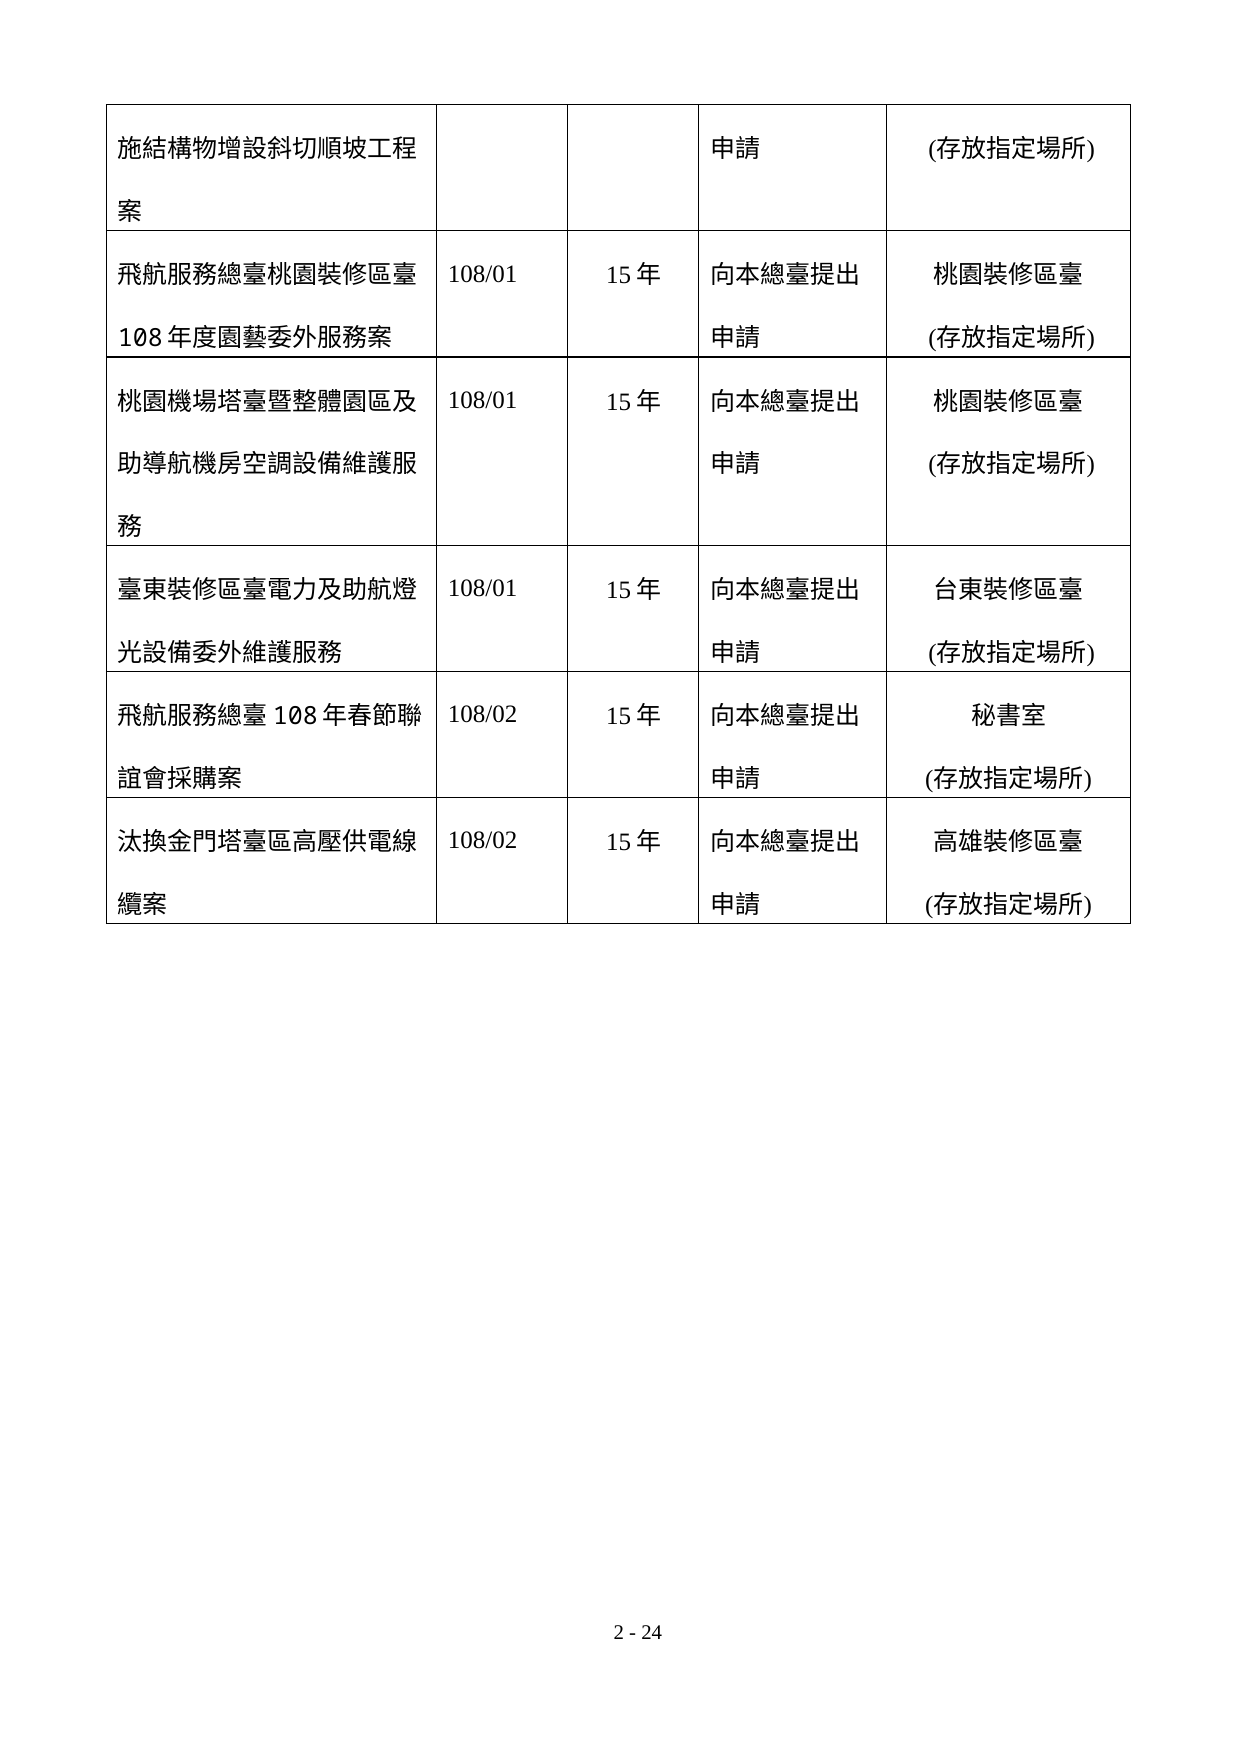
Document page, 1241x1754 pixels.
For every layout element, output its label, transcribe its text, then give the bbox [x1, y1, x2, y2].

table_cell 108/01 [437, 231, 567, 356]
table_cell [568, 105, 698, 230]
table_cell 申請 [699, 105, 886, 230]
table_cell (存放指定場所) [887, 105, 1130, 230]
table_cell 飛航服務總臺108年春節聯誼會採購案 [107, 672, 436, 797]
table_cell 向本總臺提出申請 [699, 546, 886, 671]
table_cell 桃園機場塔臺暨整體園區及助導航機房空調設備維護服務 [107, 358, 436, 545]
table_cell 15年 [568, 358, 698, 545]
table_cell 秘書室 (存放指定場所) [887, 672, 1130, 797]
table_cell [437, 105, 567, 230]
table_cell 施結構物增設斜切順坡工程案 [107, 105, 436, 230]
table_cell 108/01 [437, 546, 567, 671]
table_cell 飛航服務總臺桃園裝修區臺108年度園藝委外服務案 [107, 231, 436, 356]
table_cell 向本總臺提出申請 [699, 358, 886, 545]
table_cell 向本總臺提出申請 [699, 231, 886, 356]
table_cell 桃園裝修區臺 (存放指定場所) [887, 231, 1130, 356]
table_cell 108/02 [437, 798, 567, 923]
table_cell 15年 [568, 231, 698, 356]
table_cell 15年 [568, 546, 698, 671]
table_cell 汰換金門塔臺區高壓供電線纜案 [107, 798, 436, 923]
table_cell 108/01 [437, 358, 567, 545]
table_cell 108/02 [437, 672, 567, 797]
table_cell 向本總臺提出申請 [699, 798, 886, 923]
table_cell 台東裝修區臺 (存放指定場所) [887, 546, 1130, 671]
table_cell 臺東裝修區臺電力及助航燈光設備委外維護服務 [107, 546, 436, 671]
table_cell 15年 [568, 672, 698, 797]
table_cell 高雄裝修區臺 (存放指定場所) [887, 798, 1130, 923]
table_cell 桃園裝修區臺 (存放指定場所) [887, 358, 1130, 545]
table_cell 15年 [568, 798, 698, 923]
table_cell 向本總臺提出申請 [699, 672, 886, 797]
